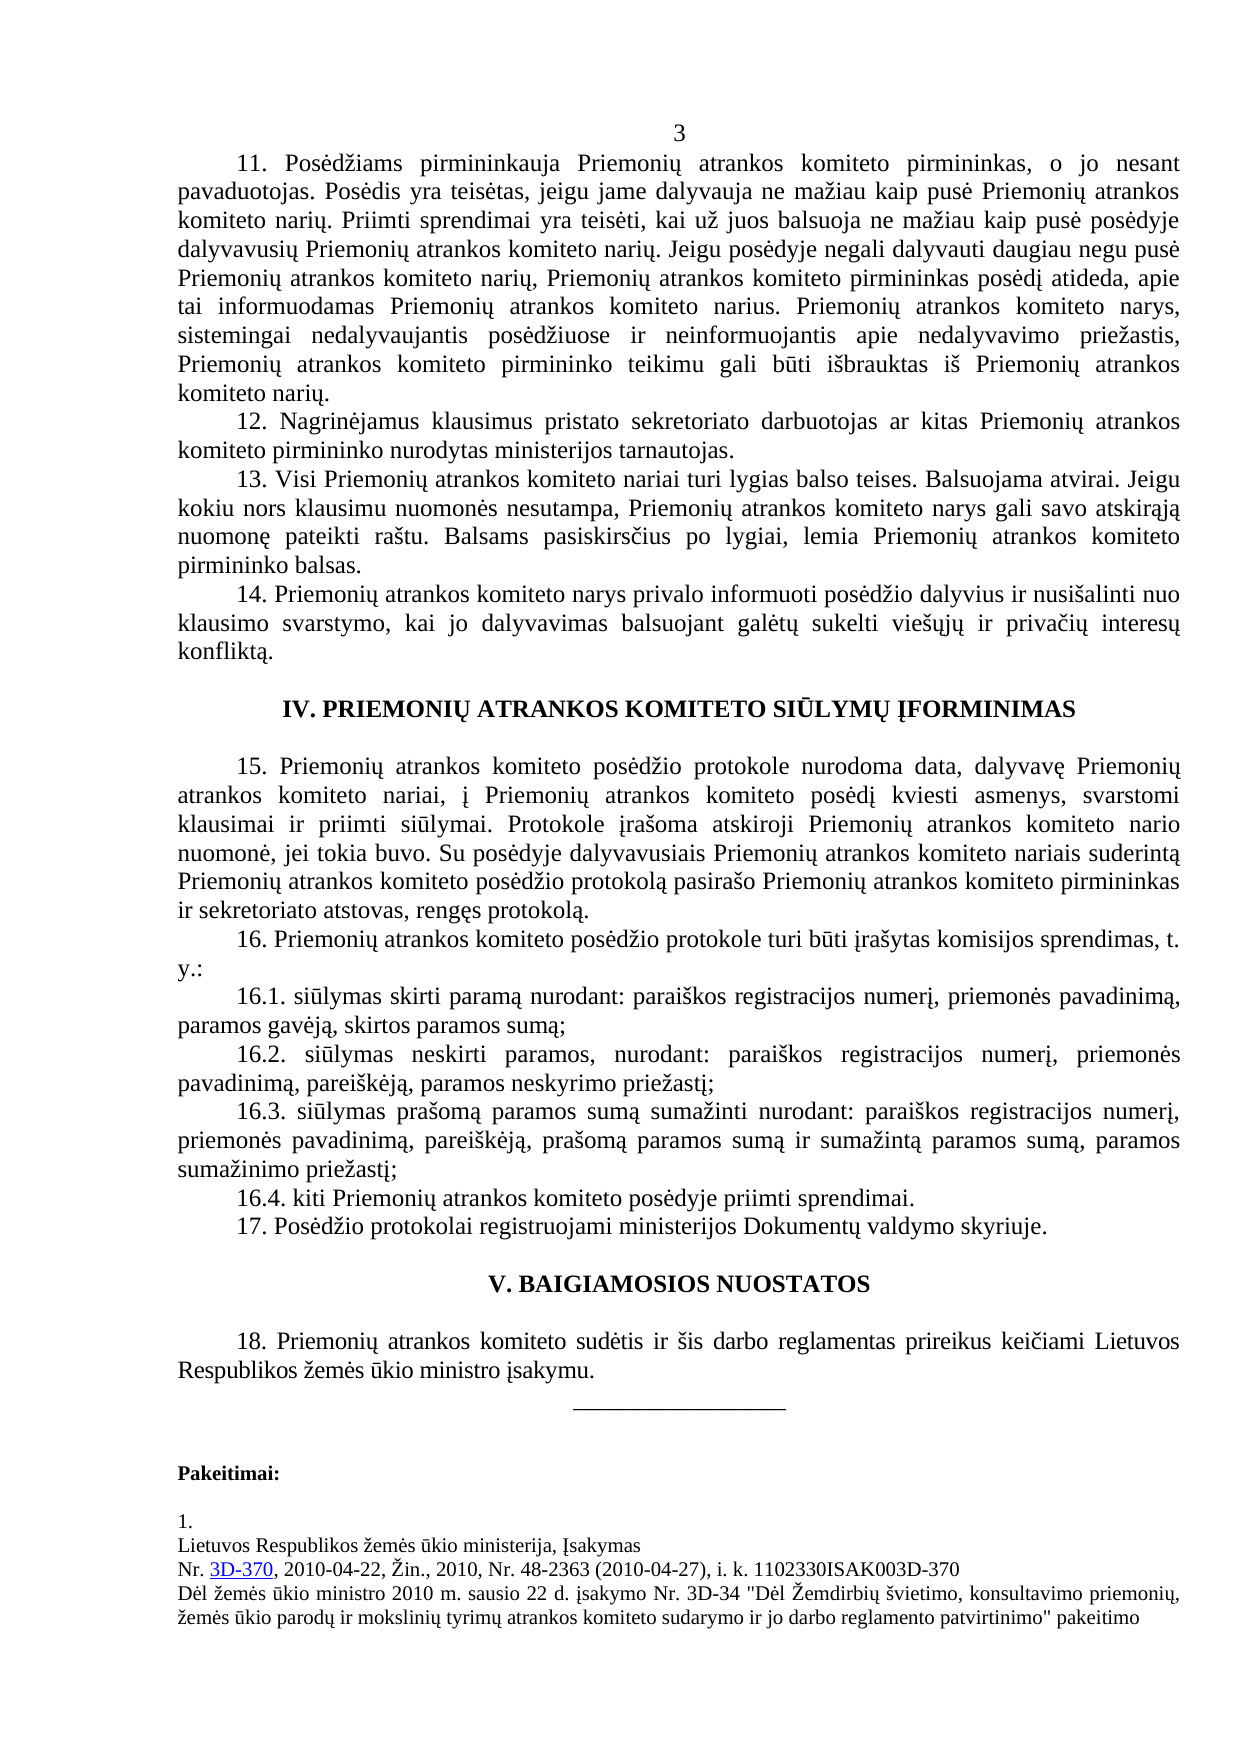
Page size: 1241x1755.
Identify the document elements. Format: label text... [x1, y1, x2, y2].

text 16.4. kiti Priemonių atrankos komiteto posėdyje priimti sprendimai. [177, 1183, 1181, 1211]
text 11. Posėdžiams pirmininkauja Priemonių atrankos komiteto pirmininkas, o jo nesant pavaduotojas. Posėdis yra teisėtas, jeigu jame dalyvauja ne mažiau kaip pusė Priemonių atrankos komiteto narių. Priimti sprendimai yra teisėti, kai už juos balsuoja ne mažiau kaip pusė posėdyje dalyvavusių Priemonių atrankos komiteto narių. Jeigu posėdyje negali dalyvauti daugiau negu pusė Priemonių atrankos komiteto narių, Priemonių atrankos komiteto pirmininkas posėdį atideda, apie tai informuodamas Priemonių atrankos komiteto narius. Priemonių atrankos komiteto narys, sistemingai nedalyvaujantis posėdžiuose ir neinformuojantis apie nedalyvavimo priežastis, Priemonių atrankos komiteto pirmininko teikimu gali būti išbrauktas iš Priemonių atrankos komiteto narių. [177, 148, 1181, 406]
text Nr. 3D-370, 2010-04-22, Žin., 2010, Nr. 48-2363 (2010-04-27), i. k. 1102330ISAK003D-370 [177, 1557, 1181, 1581]
text 16.3. siūlymas prašomą paramos sumą sumažinti nurodant: paraiškos registracijos numerį, priemonės pavadinimą, pareiškėją, prašomą paramos sumą ir sumažintą paramos sumą, paramos sumažinimo priežastį; [177, 1096, 1181, 1183]
text _________________ [177, 1384, 1181, 1413]
text V. BAIGIAMOSIOS NUOSTATOS [177, 1269, 1181, 1298]
text 14. Priemonių atrankos komiteto narys privalo informuoti posėdžio dalyvius ir nusišalinti nuo klausimo svarstymo, kai jo dalyvavimas balsuojant galėtų sukelti viešųjų ir privačių interesų konfliktą. [177, 579, 1181, 665]
text 1. [177, 1509, 1181, 1533]
text 17. Posėdžio protokolai registruojami ministerijos Dokumentų valdymo skyriuje. [177, 1211, 1181, 1240]
text 16.2. siūlymas neskirti paramos, nurodant: paraiškos registracijos numerį, priemonės pavadinimą, pareiškėją, paramos neskyrimo priežastį; [177, 1039, 1181, 1096]
text 12. Nagrinėjamus klausimus pristato sekretoriato darbuotojas ar kitas Priemonių atrankos komiteto pirmininko nurodytas ministerijos tarnautojas. [177, 406, 1181, 464]
text 13. Visi Priemonių atrankos komiteto nariai turi lygias balso teises. Balsuojama atvirai. Jeigu kokiu nors klausimu nuomonės nesutampa, Priemonių atrankos komiteto narys gali savo atskirąją nuomonę pateikti raštu. Balsams pasiskirsčius po lygiai, lemia Priemonių atrankos komiteto pirmininko balsas. [177, 464, 1181, 579]
text IV. PRIEMONIŲ ATRANKOS KOMITETO SIŪLYMŲ ĮFORMINIMAS [177, 694, 1181, 723]
text 16. Priemonių atrankos komiteto posėdžio protokole turi būti įrašytas komisijos sprendimas, t. y.: [177, 924, 1181, 981]
text Lietuvos Respublikos žemės ūkio ministerija, Įsakymas [177, 1533, 1181, 1557]
text Dėl žemės ūkio ministro 2010 m. sausio 22 d. įsakymo Nr. 3D-34 "Dėl Žemdirbių švietimo, konsultavimo priemonių, žemės ūkio parodų ir mokslinių tyrimų atrankos komiteto sudarymo ir jo darbo reglamento patvirtinimo" pakeitimo [177, 1581, 1181, 1629]
text 16.1. siūlymas skirti paramą nurodant: paraiškos registracijos numerį, priemonės pavadinimą, paramos gavėją, skirtos paramos sumą; [177, 981, 1181, 1039]
text Pakeitimai: [177, 1461, 1181, 1485]
text 18. Priemonių atrankos komiteto sudėtis ir šis darbo reglamentas prireikus keičiami Lietuvos Respublikos žemės ūkio ministro įsakymu. [177, 1326, 1181, 1384]
text 15. Priemonių atrankos komiteto posėdžio protokole nurodoma data, dalyvavę Priemonių atrankos komiteto nariai, į Priemonių atrankos komiteto posėdį kviesti asmenys, svarstomi klausimai ir priimti siūlymai. Protokole įrašoma atskiroji Priemonių atrankos komiteto nario nuomonė, jei tokia buvo. Su posėdyje dalyvavusiais Priemonių atrankos komiteto nariais suderintą Priemonių atrankos komiteto posėdžio protokolą pasirašo Priemonių atrankos komiteto pirmininkas ir sekretoriato atstovas, rengęs protokolą. [177, 751, 1181, 924]
